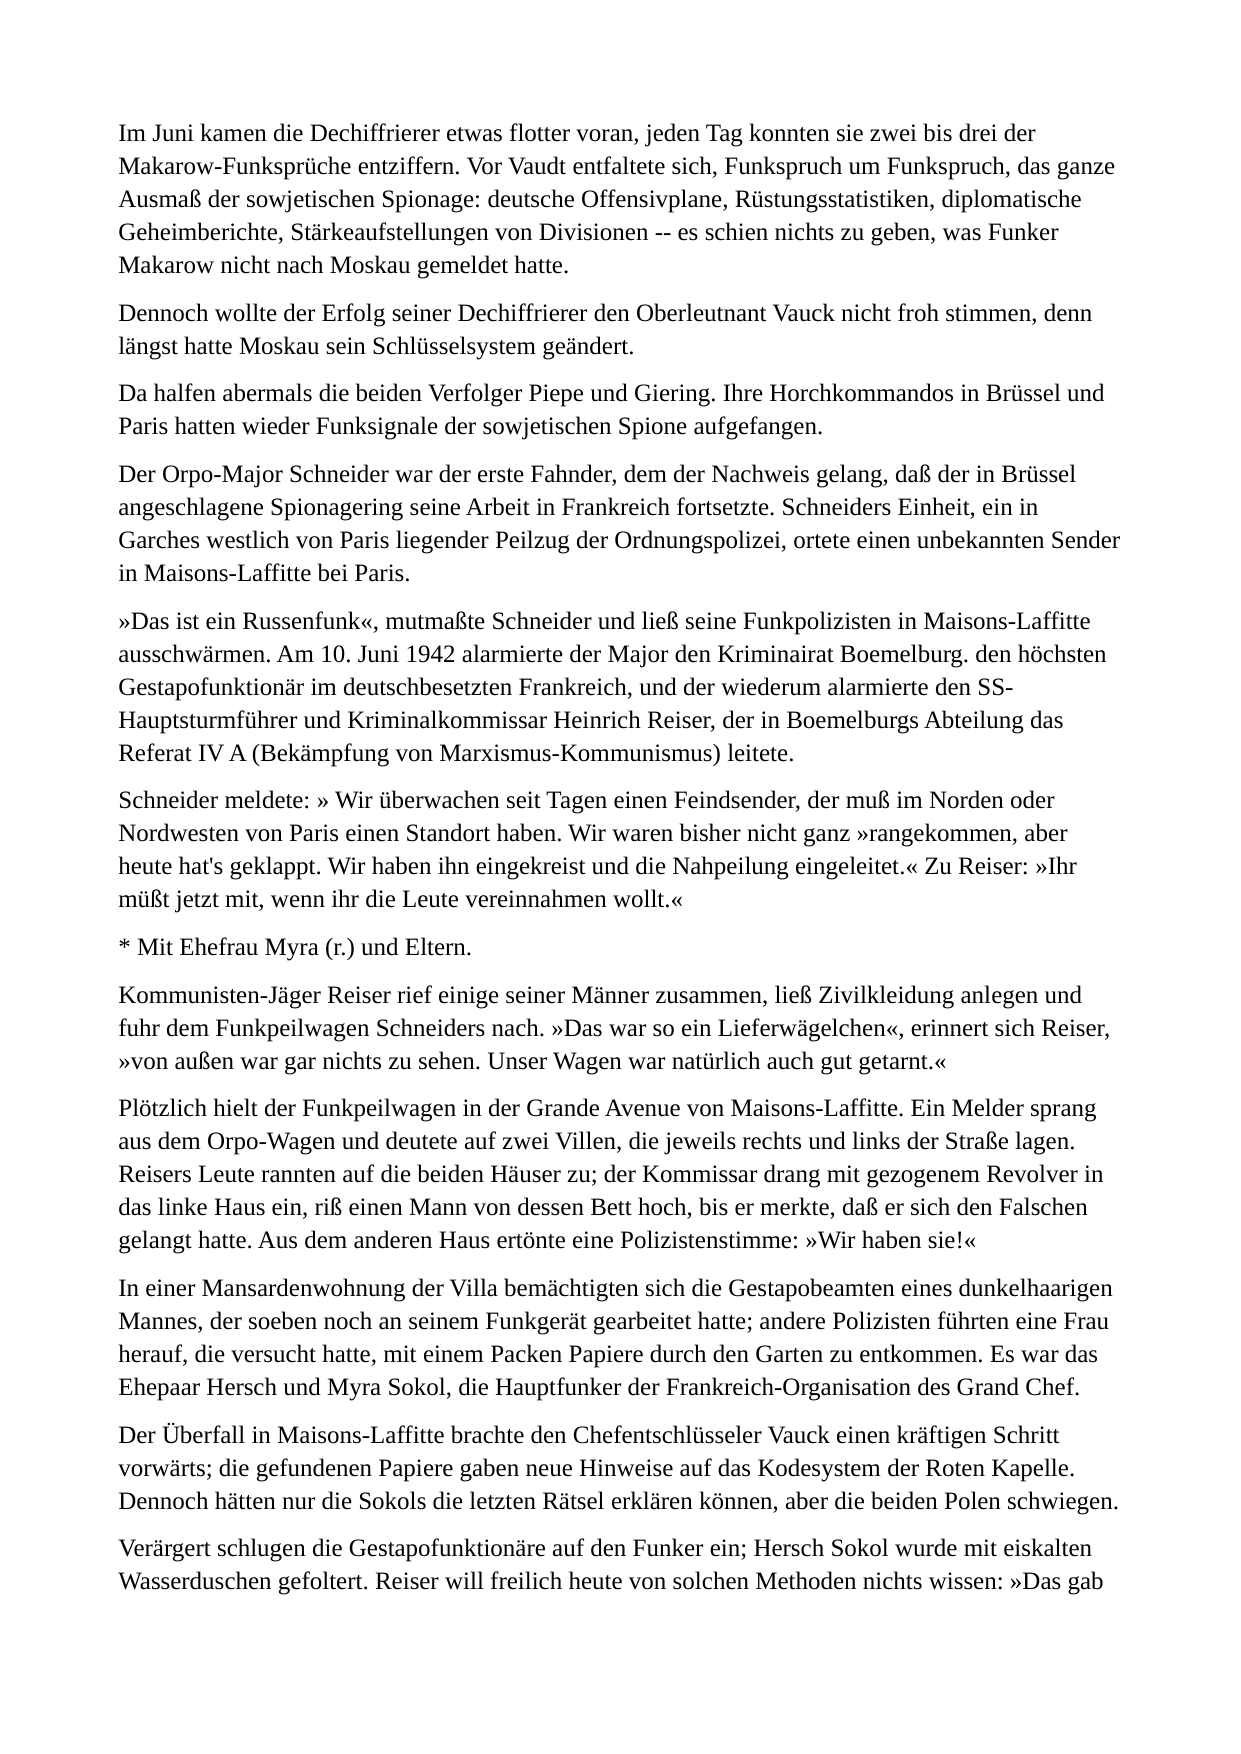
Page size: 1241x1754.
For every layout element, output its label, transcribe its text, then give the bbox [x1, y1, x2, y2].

text In einer Mansardenwohnung der Villa bemächtigten sich die Gestapobeamten eines dunkelhaarigen Mannes, der soeben noch an seinem Funkgerät gearbeitet hatte; andere Polizisten führten eine Frau herauf, die versucht hatte, mit einem Packen Papiere durch den Garten zu entkommen. Es war das Ehepaar Hersch und Myra Sokol, die Hauptfunker der Frankreich-Organisation des Grand Chef. [118, 1273, 1122, 1401]
text Dennoch wollte der Erfolg seiner Dechiffrierer den Oberleutnant Vauck nicht froh stimmen, denn längst hatte Moskau sein Schlüsselsystem geändert. [118, 298, 1122, 359]
text Kommunisten-Jäger Reiser rief einige seiner Männer zusammen, ließ Zivilkleidung anlegen und fuhr dem Funkpeilwagen Schneiders nach. »Das war so ein Lieferwägelchen«, erinnert sich Reiser, »von außen war gar nichts zu sehen. Unser Wagen war natürlich auch gut getarnt.« [118, 980, 1122, 1074]
text Im Juni kamen die Dechiffrierer etwas flotter voran, jeden Tag konnten sie zwei bis drei der Makarow-Funksprüche entziffern. Vor Vaudt entfaltete sich, Funkspruch um Funkspruch, das ganze Ausmaß der sowjetischen Spionage: deutsche Offensivplane, Rüstungsstatistiken, diplomatische Geheimberichte, Stärkeaufstellungen von Divisionen -- es schien nichts zu geben, was Funker Makarow nicht nach Moskau gemeldet hatte. [118, 118, 1122, 279]
text Schneider meldete: » Wir überwachen seit Tagen einen Feindsender, der muß im Norden oder Nordwesten von Paris einen Standort haben. Wir waren bisher nicht ganz »rangekommen, aber heute hat's geklappt. Wir haben ihn eingekreist und die Nahpeilung eingeleitet.« Zu Reiser: »Ihr müßt jetzt mit, wenn ihr die Leute vereinnahmen wollt.« [118, 785, 1122, 913]
text Der Überfall in Maisons-Laffitte brachte den Chefentschlüsseler Vauck einen kräftigen Schritt vorwärts; die gefundenen Papiere gaben neue Hinweise auf das Kodesystem der Roten Kapelle. Dennoch hätten nur die Sokols die letzten Rätsel erklären können, aber die beiden Polen schwiegen. [118, 1420, 1122, 1514]
text »Das ist ein Russenfunk«, mutmaßte Schneider und ließ seine Funkpolizisten in Maisons-Laffitte ausschwärmen. Am 10. Juni 1942 alarmierte der Major den Kriminairat Boemelburg. den höchsten Gestapofunktionär im deutschbesetzten Frankreich, und der wiederum alarmierte den SS-Hauptsturmführer und Kriminalkommissar Heinrich Reiser, der in Boemelburgs Abteilung das Referat IV A (Bekämpfung von Marxismus-Kommunismus) leitete. [118, 606, 1122, 767]
text Verärgert schlugen die Gestapofunktionäre auf den Funker ein; Hersch Sokol wurde mit eiskalten Wasserduschen gefoltert. Reiser will freilich heute von solchen Methoden nichts wissen: »Das gab [118, 1533, 1122, 1595]
text * Mit Ehefrau Myra (r.) und Eltern. [118, 932, 1122, 961]
text Plötzlich hielt der Funkpeilwagen in der Grande Avenue von Maisons-Laffitte. Ein Melder sprang aus dem Orpo-Wagen und deutete auf zwei Villen, die jeweils rechts und links der Straße lagen. Reisers Leute rannten auf die beiden Häuser zu; der Kommissar drang mit gezogenem Revolver in das linke Haus ein, riß einen Mann von dessen Bett hoch, bis er merkte, daß er sich den Falschen gelangt hatte. Aus dem anderen Haus ertönte eine Polizistenstimme: »Wir haben sie!« [118, 1093, 1122, 1254]
text Da halfen abermals die beiden Verfolger Piepe und Giering. Ihre Horchkommandos in Brüssel und Paris hatten wieder Funksignale der sowjetischen Spione aufgefangen. [118, 378, 1122, 440]
text Der Orpo-Major Schneider war der erste Fahnder, dem der Nachweis gelang, daß der in Brüssel angeschlagene Spionagering seine Arbeit in Frankreich fortsetzte. Schneiders Einheit, ein in Garches westlich von Paris liegender Peilzug der Ordnungspolizei, ortete einen unbekannten Sender in Maisons-Laffitte bei Paris. [118, 459, 1122, 587]
